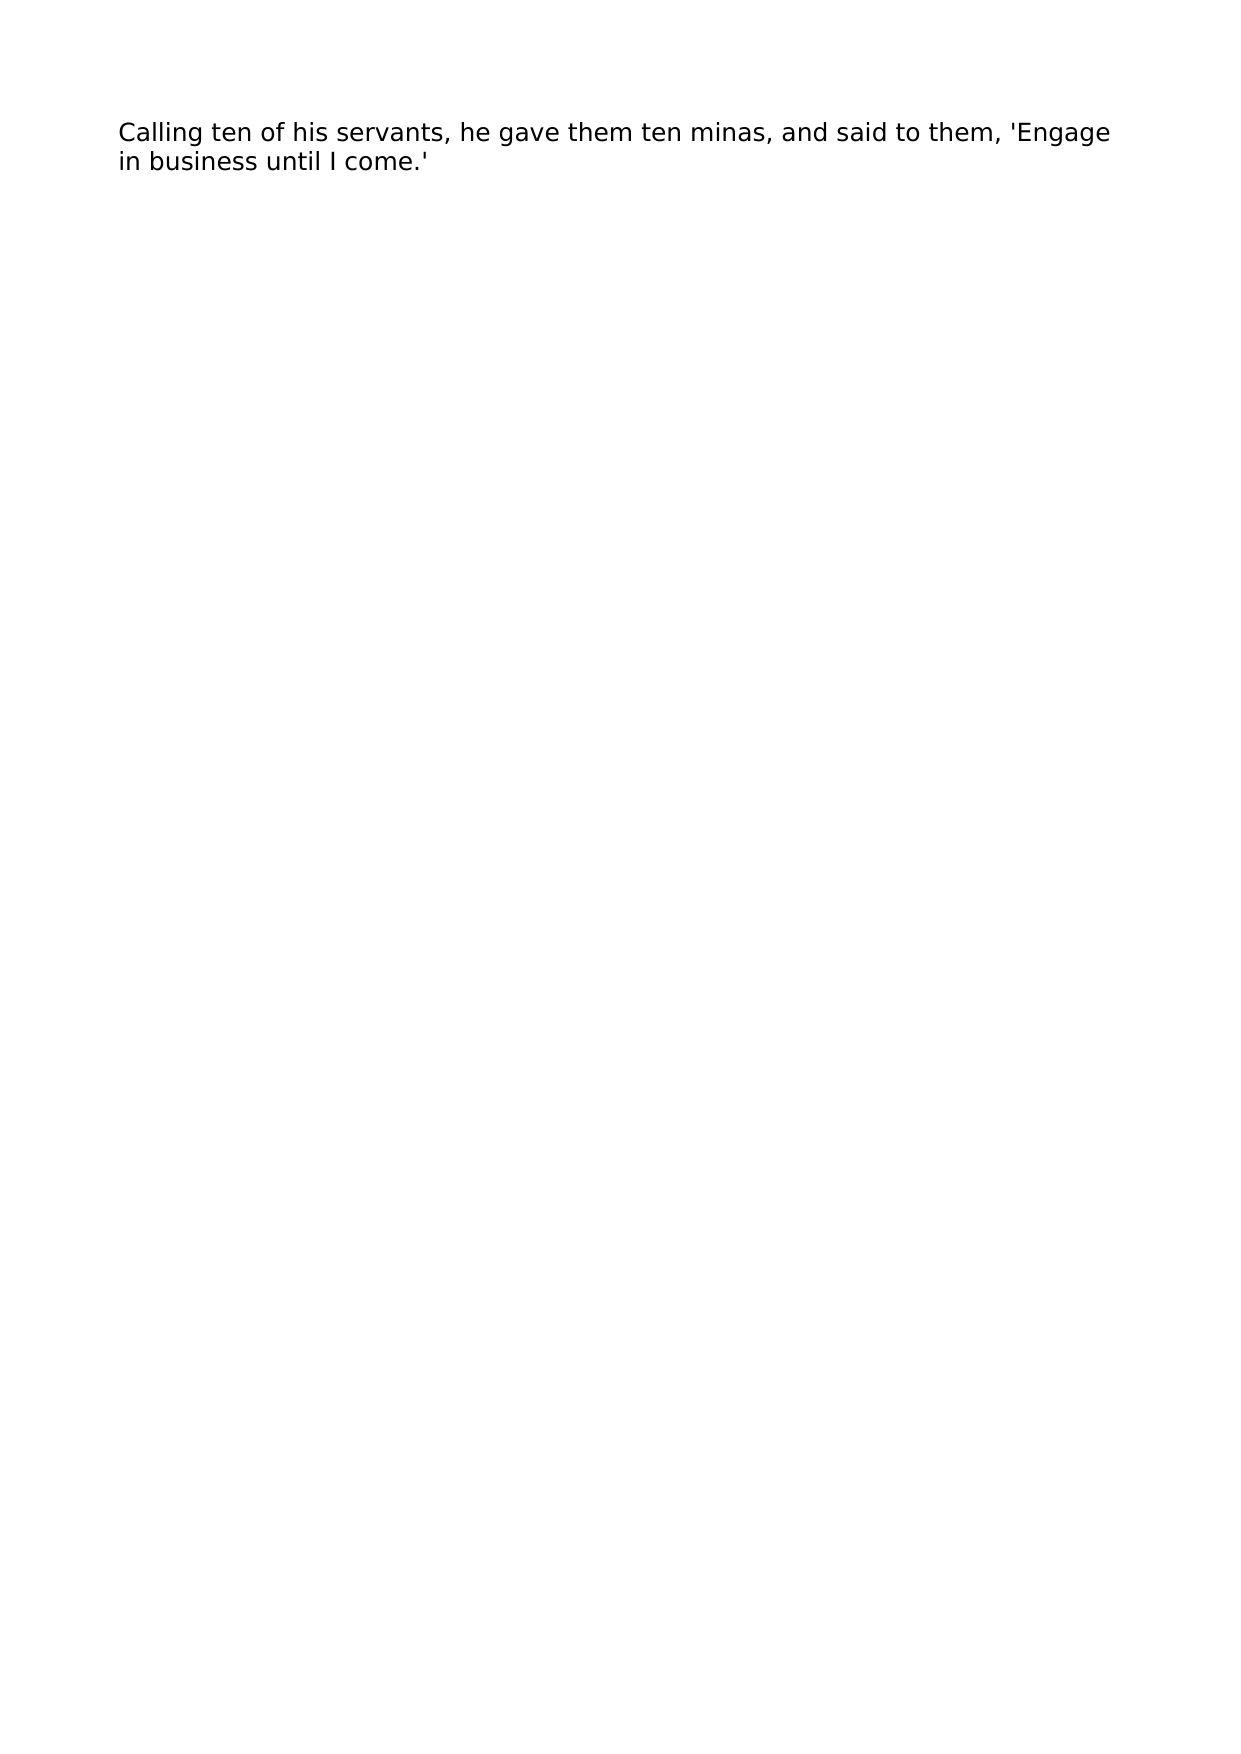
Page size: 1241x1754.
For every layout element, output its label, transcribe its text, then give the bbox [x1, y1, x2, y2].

text Calling ten of his servants, he gave them ten minas, and said to them, 'Engage in business until I come.' [118, 118, 1122, 176]
